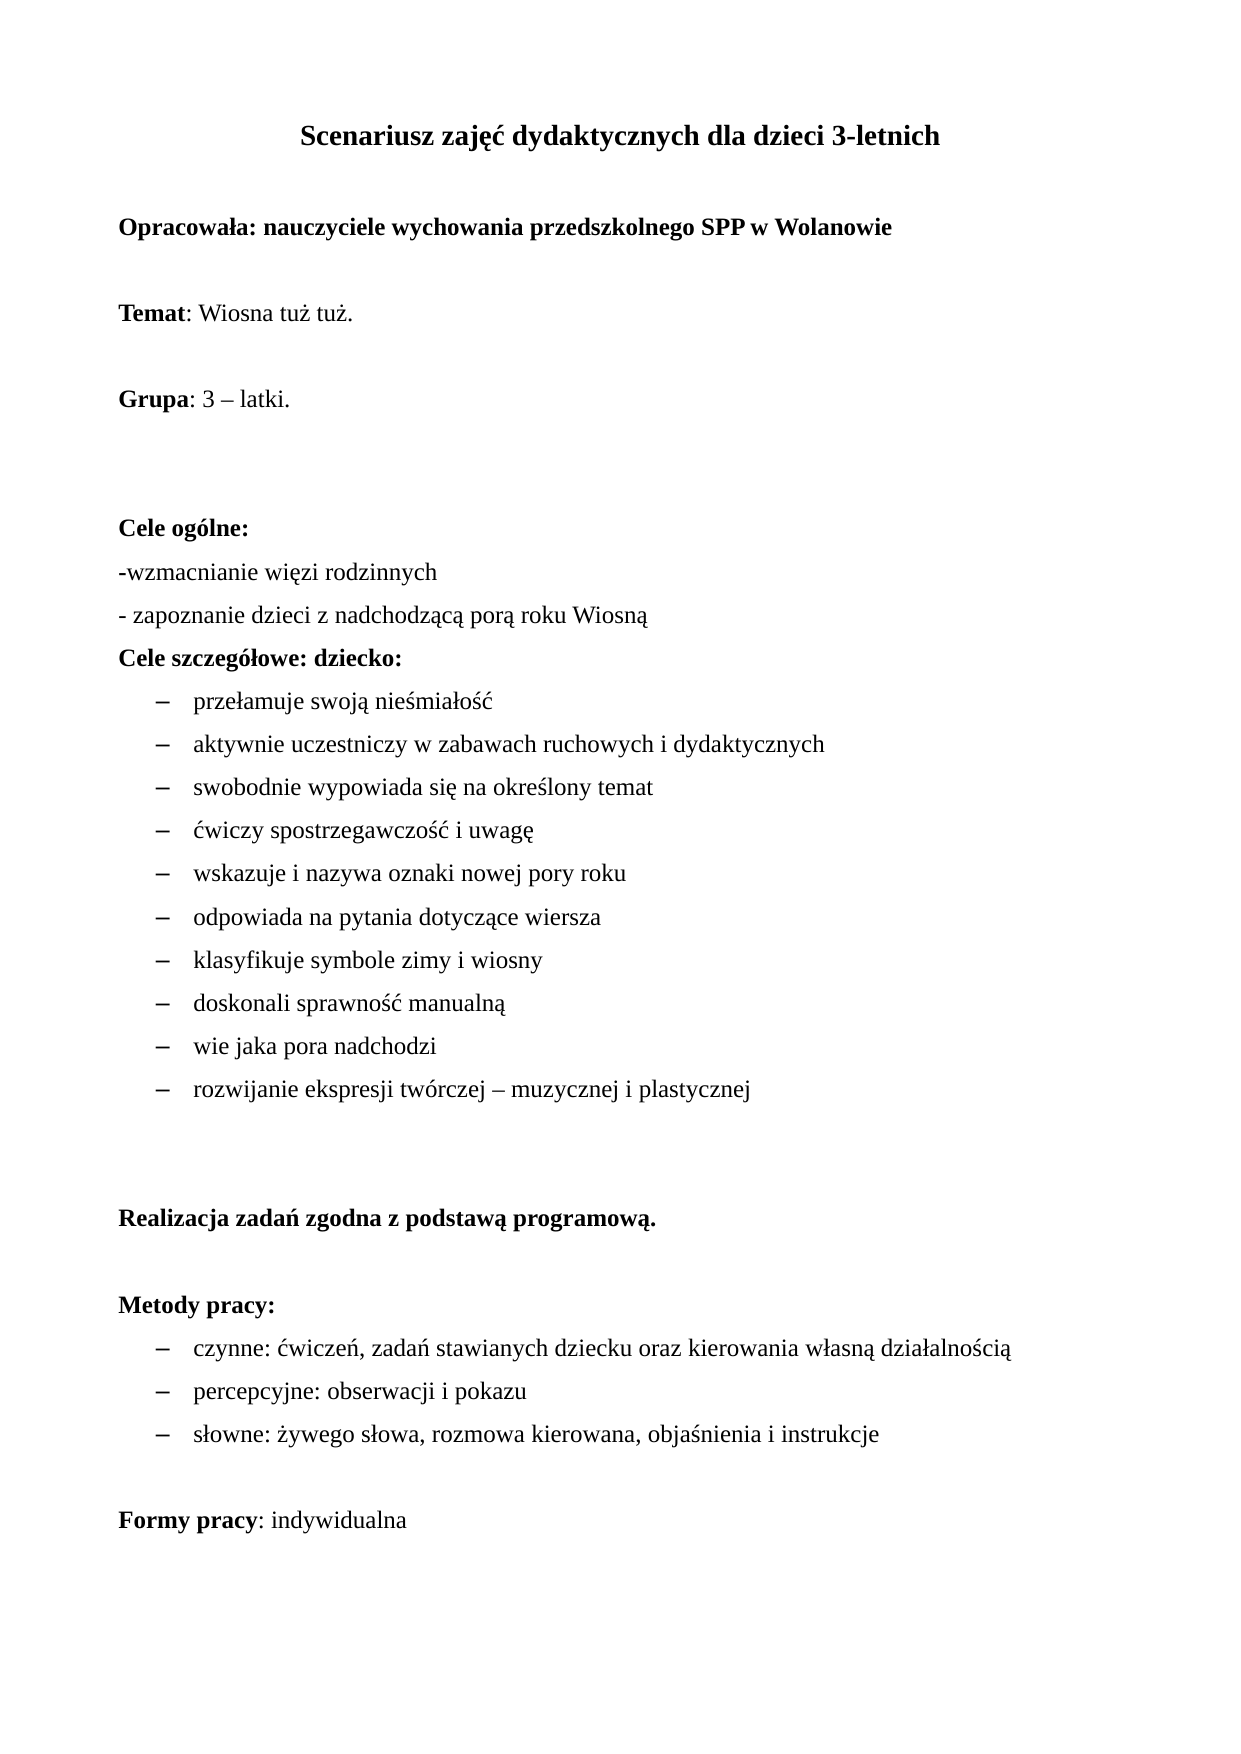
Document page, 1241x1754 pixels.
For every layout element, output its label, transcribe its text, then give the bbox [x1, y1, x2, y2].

list czynne: ćwiczeń, zadań stawianych dziecku oraz kierowania własną działalnością [156, 1333, 1122, 1362]
list percepcyjne: obserwacji i pokazu [156, 1376, 1122, 1405]
list swobodnie wypowiada się na określony temat [156, 772, 1122, 801]
list wie jaka pora nadchodzi [156, 1031, 1122, 1060]
text Metody pracy: [118, 1290, 1122, 1318]
list rozwijanie ekspresji twórczej – muzycznej i plastycznej [156, 1074, 1122, 1103]
text Scenariusz zajęć dydaktycznych dla dzieci 3-letnich [118, 118, 1122, 152]
text Realizacja zadań zgodna z podstawą programową. [118, 1203, 1122, 1232]
list odpowiada na pytania dotyczące wiersza [156, 902, 1122, 930]
list słowne: żywego słowa, rozmowa kierowana, objaśnienia i instrukcje [156, 1419, 1122, 1448]
list przełamuje swoją nieśmiałość [156, 686, 1122, 715]
list aktywnie uczestniczy w zabawach ruchowych i dydaktycznych [156, 729, 1122, 758]
text Cele szczegółowe: dziecko: [118, 643, 1122, 672]
list wskazuje i nazywa oznaki nowej pory roku [156, 858, 1122, 887]
text Grupa: 3 – latki. [118, 384, 1122, 413]
text Cele ogólne: [118, 513, 1122, 542]
text Temat: Wiosna tuż tuż. [118, 298, 1122, 327]
list klasyfikuje symbole zimy i wiosny [156, 945, 1122, 973]
text - zapoznanie dzieci z nadchodzącą porą roku Wiosną [118, 600, 1122, 628]
list ćwiczy spostrzegawczość i uwagę [156, 815, 1122, 844]
text Formy pracy: indywidualna [118, 1505, 1122, 1534]
list doskonali sprawność manualną [156, 988, 1122, 1017]
text -wzmacnianie więzi rodzinnych [118, 557, 1122, 585]
text Opracowała: nauczyciele wychowania przedszkolnego SPP w Wolanowie [118, 212, 1122, 240]
